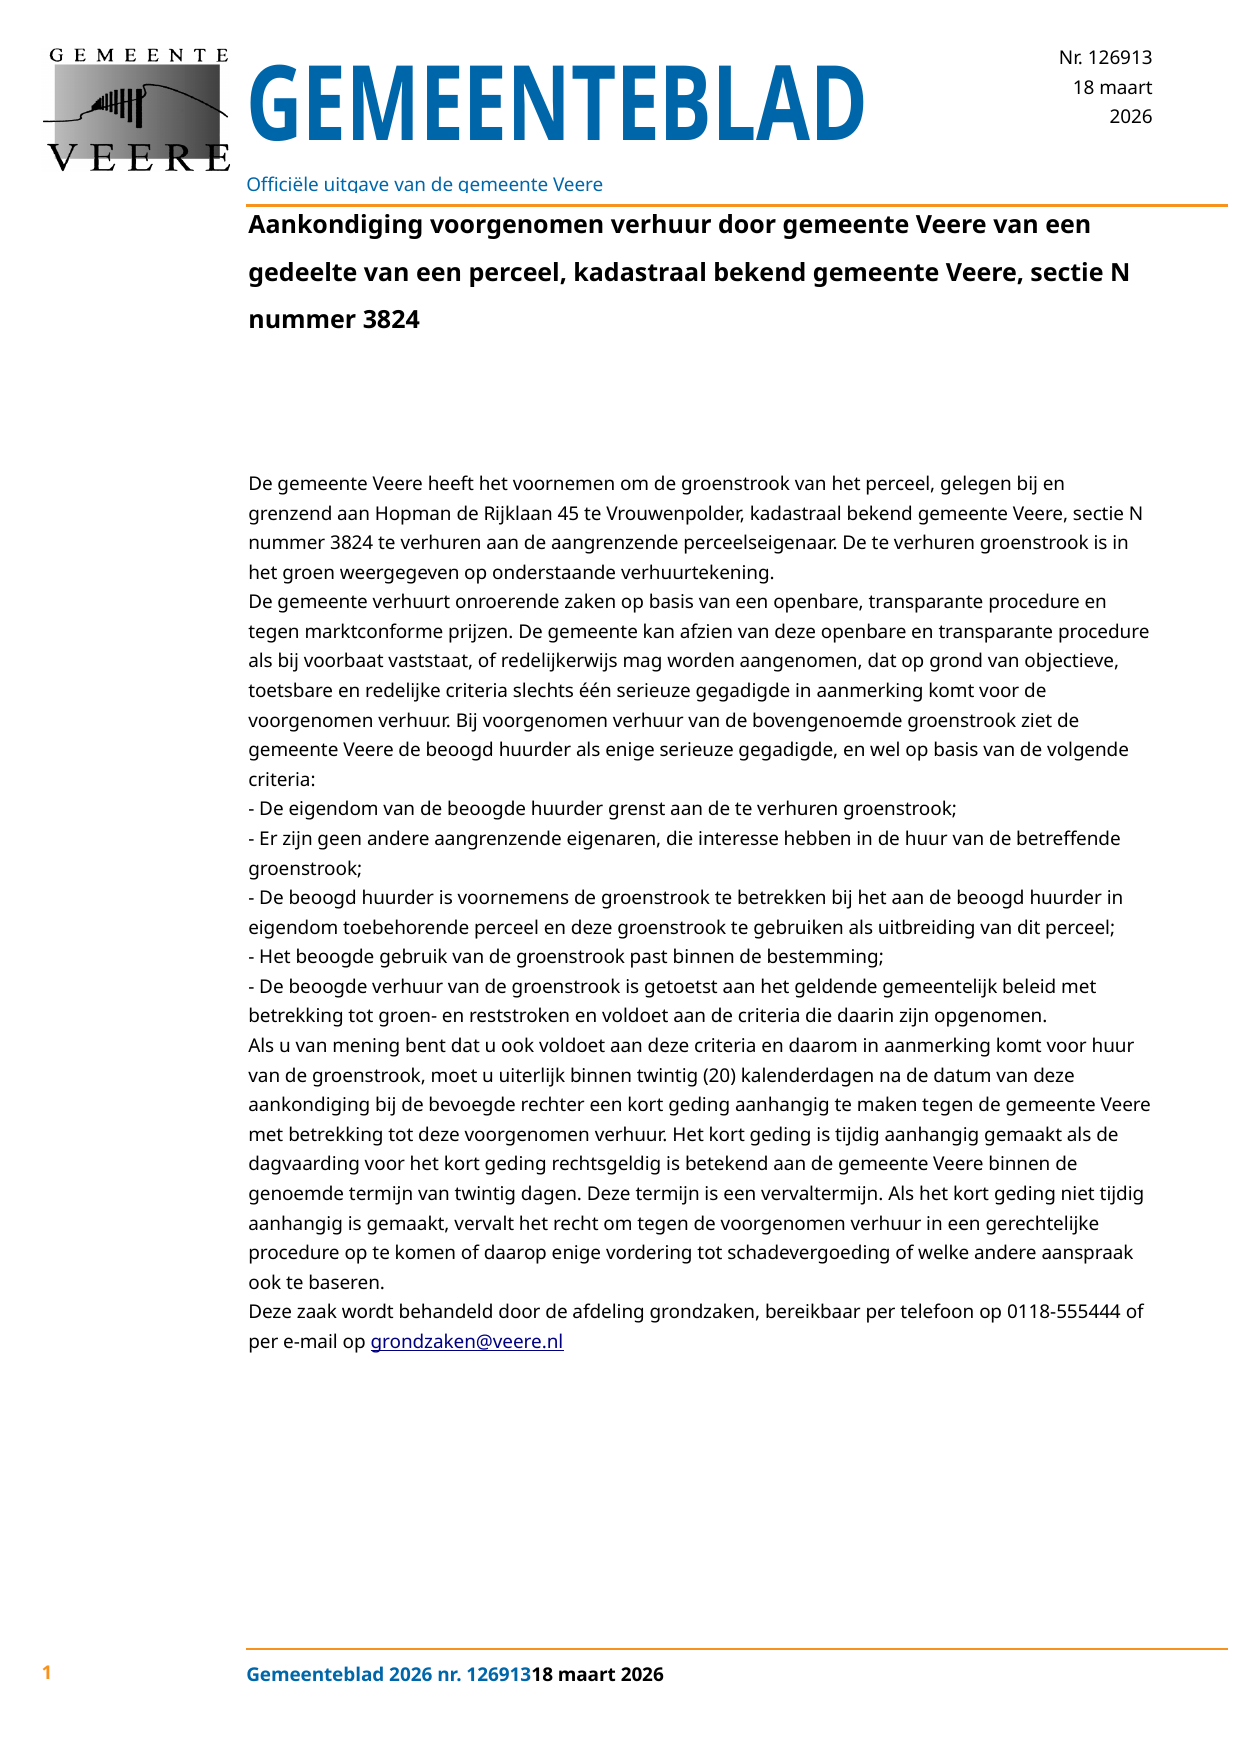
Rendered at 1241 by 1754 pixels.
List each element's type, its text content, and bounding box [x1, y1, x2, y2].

text Als u van mening bent dat u ook voldoet aan deze criteria en daarom in aanmerking komt voor huur van de groenstrook, moet u uiterlijk binnen twintig (20) kalenderdagen na de datum van deze aankondiging bij de bevoegde rechter een kort geding aanhangig te maken tegen de gemeente Veere met betrekking tot deze voorgenomen verhuur. Het kort geding is tijdig aanhangig gemaakt als de dagvaarding voor het kort geding rechtsgeldig is betekend aan de gemeente Veere binnen de genoemde termijn van twintig dagen. Deze termijn is een vervaltermijn. Als het kort geding niet tijdig aanhangig is gemaakt, vervalt het recht om tegen de voorgenomen verhuur in een gerechtelijke procedure op te komen of daarop enige vordering tot schadevergoeding of welke andere aanspraak ook te baseren. [248, 1032, 1152, 1294]
text - Er zijn geen andere aangrenzende eigenaren, die interesse hebben in de huur van de betreffende groenstrook; [248, 825, 1152, 880]
text Aankondiging voorgenomen verhuur door gemeente Veere van een gedeelte van een perceel, kadastraal bekend gemeente Veere, sectie N nummer 3824 [248, 207, 1152, 336]
text De gemeente Veere heeft het voornemen om de groenstrook van het perceel, gelegen bij en grenzend aan Hopman de Rijklaan 45 te Vrouwenpolder, kadastraal bekend gemeente Veere, sectie N nummer 3824 te verhuren aan de aangrenzende perceelseigenaar. De te verhuren groenstrook is in het groen weergegeven op onderstaande verhuurtekening. [248, 470, 1152, 584]
text - De beoogd huurder is voornemens de groenstrook te betrekken bij het aan de beoogd huurder in eigendom toebehorende perceel en deze groenstrook te gebruiken als uitbreiding van dit perceel; [248, 884, 1152, 939]
text - De eigendom van de beoogde huurder grenst aan de te verhuren groenstrook; [248, 796, 1152, 821]
text De gemeente verhuurt onroerende zaken op basis van een openbare, transparante procedure en tegen marktconforme prijzen. De gemeente kan afzien van deze openbare en transparante procedure als bij voorbaat vaststaat, of redelijkerwijs mag worden aangenomen, dat op grond van objectieve, toetsbare en redelijke criteria slechts één serieuze gegadigde in aanmerking komt voor de voorgenomen verhuur. Bij voorgenomen verhuur van de bovengenoemde groenstrook ziet de gemeente Veere de beoogd huurder als enige serieuze gegadigde, en wel op basis van de volgende criteria: [248, 588, 1152, 792]
text - De beoogde verhuur van de groenstrook is getoetst aan het geldende gemeentelijk beleid met betrekking tot groen- en reststroken en voldoet aan de criteria die daarin zijn opgenomen. [248, 973, 1152, 1028]
text Deze zaak wordt behandeld door de afdeling grondzaken, bereikbaar per telefoon op 0118-555444 of per e-mail op grondzaken@veere.nl [248, 1298, 1152, 1354]
text - Het beoogde gebruik van de groenstrook past binnen de bestemming; [248, 943, 1152, 969]
picture [41, 47, 231, 172]
